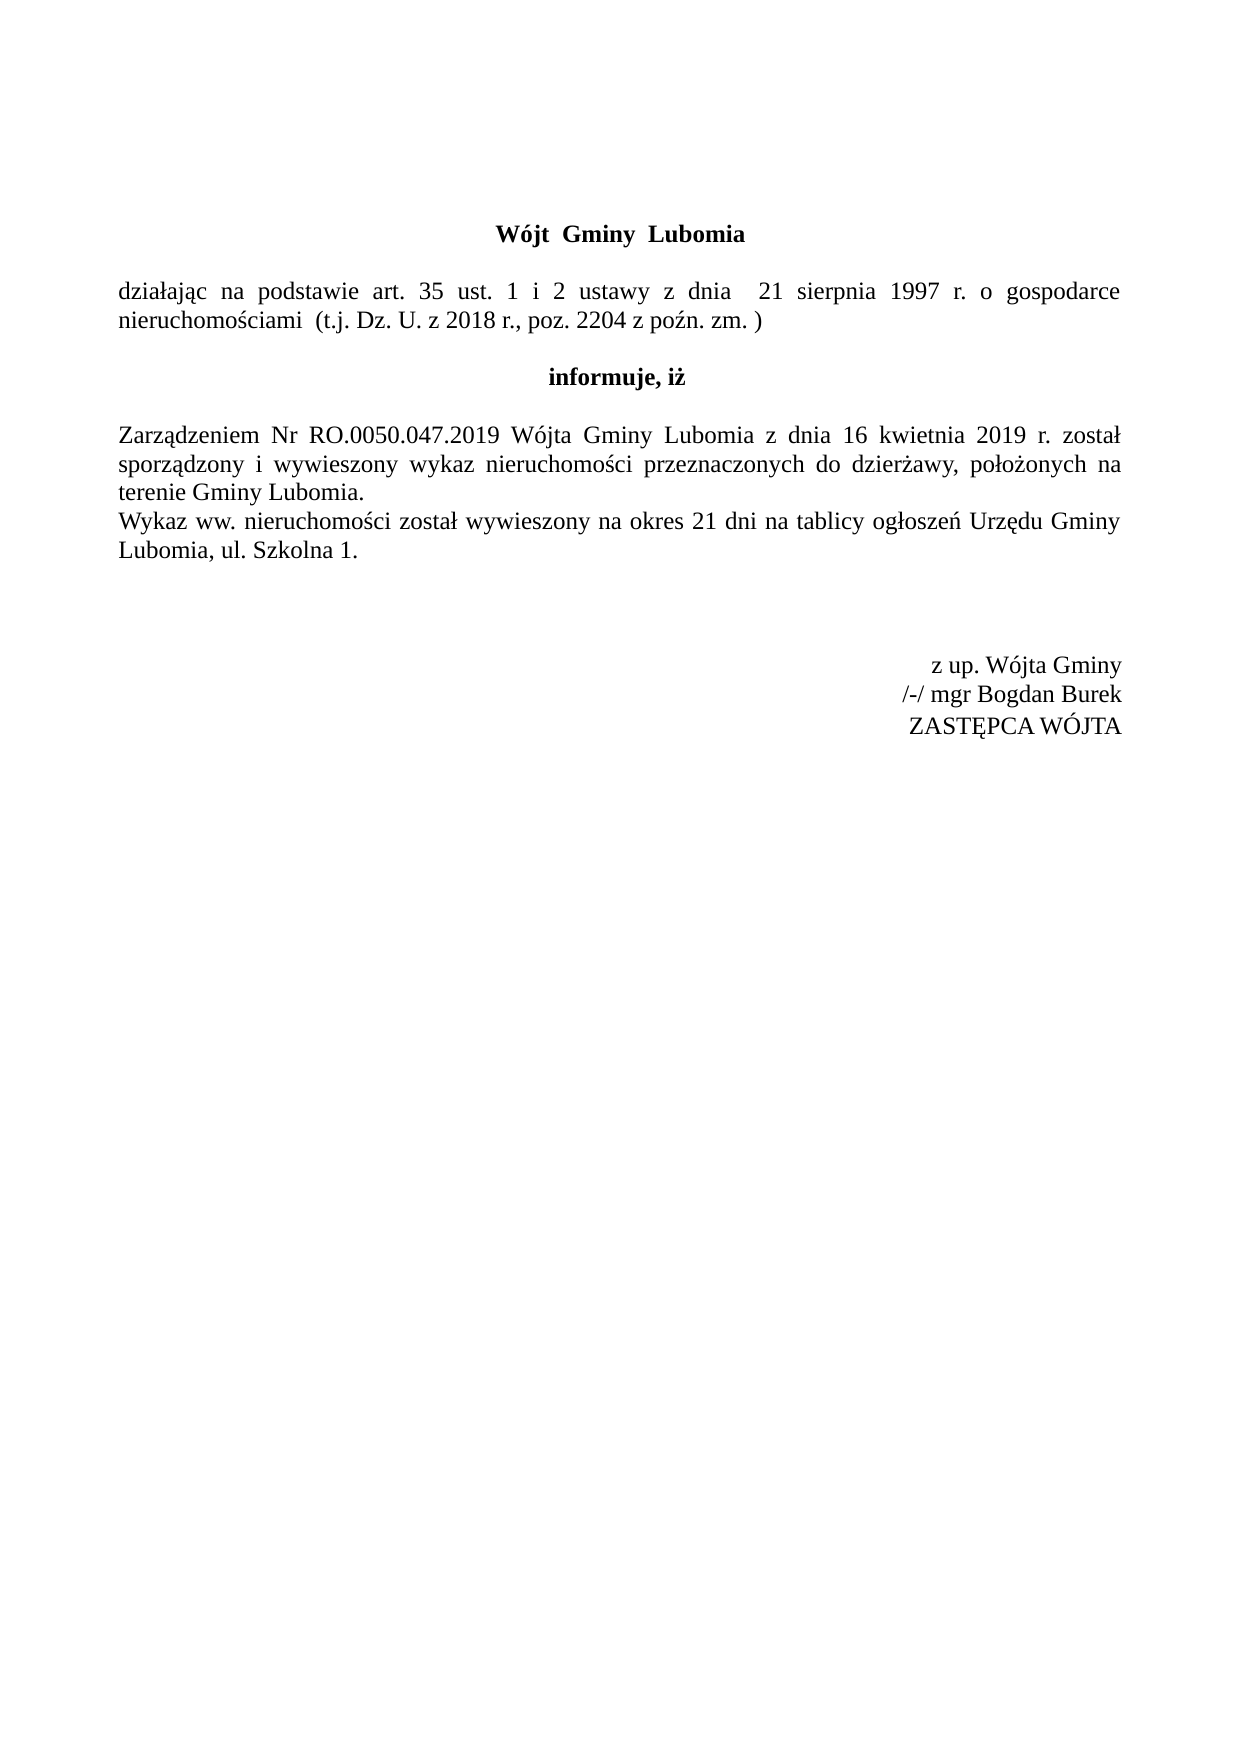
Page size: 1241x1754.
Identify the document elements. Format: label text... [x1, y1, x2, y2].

text ZASTĘPCA WÓJTA [118, 707, 1122, 741]
text /-/ mgr Bogdan Burek [118, 679, 1122, 707]
text Wójt Gminy Lubomia [118, 219, 1122, 247]
text z up. Wójta Gminy [118, 650, 1122, 679]
text informuje, iż [118, 362, 1122, 391]
text działając na podstawie art. 35 ust. 1 i 2 ustawy z dnia 21 sierpnia 1997 r. o gospodarce nieruchomościami (t.j. Dz. U. z 2018 r., poz. 2204 z poźn. zm. ) [118, 276, 1122, 334]
text Wykaz ww. nieruchomości został wywieszony na okres 21 dni na tablicy ogłoszeń Urzędu Gminy Lubomia, ul. Szkolna 1. [118, 506, 1122, 564]
text Zarządzeniem Nr RO.0050.047.2019 Wójta Gminy Lubomia z dnia 16 kwietnia 2019 r. został sporządzony i wywieszony wykaz nieruchomości przeznaczonych do dzierżawy, położonych na terenie Gminy Lubomia. [118, 420, 1122, 506]
